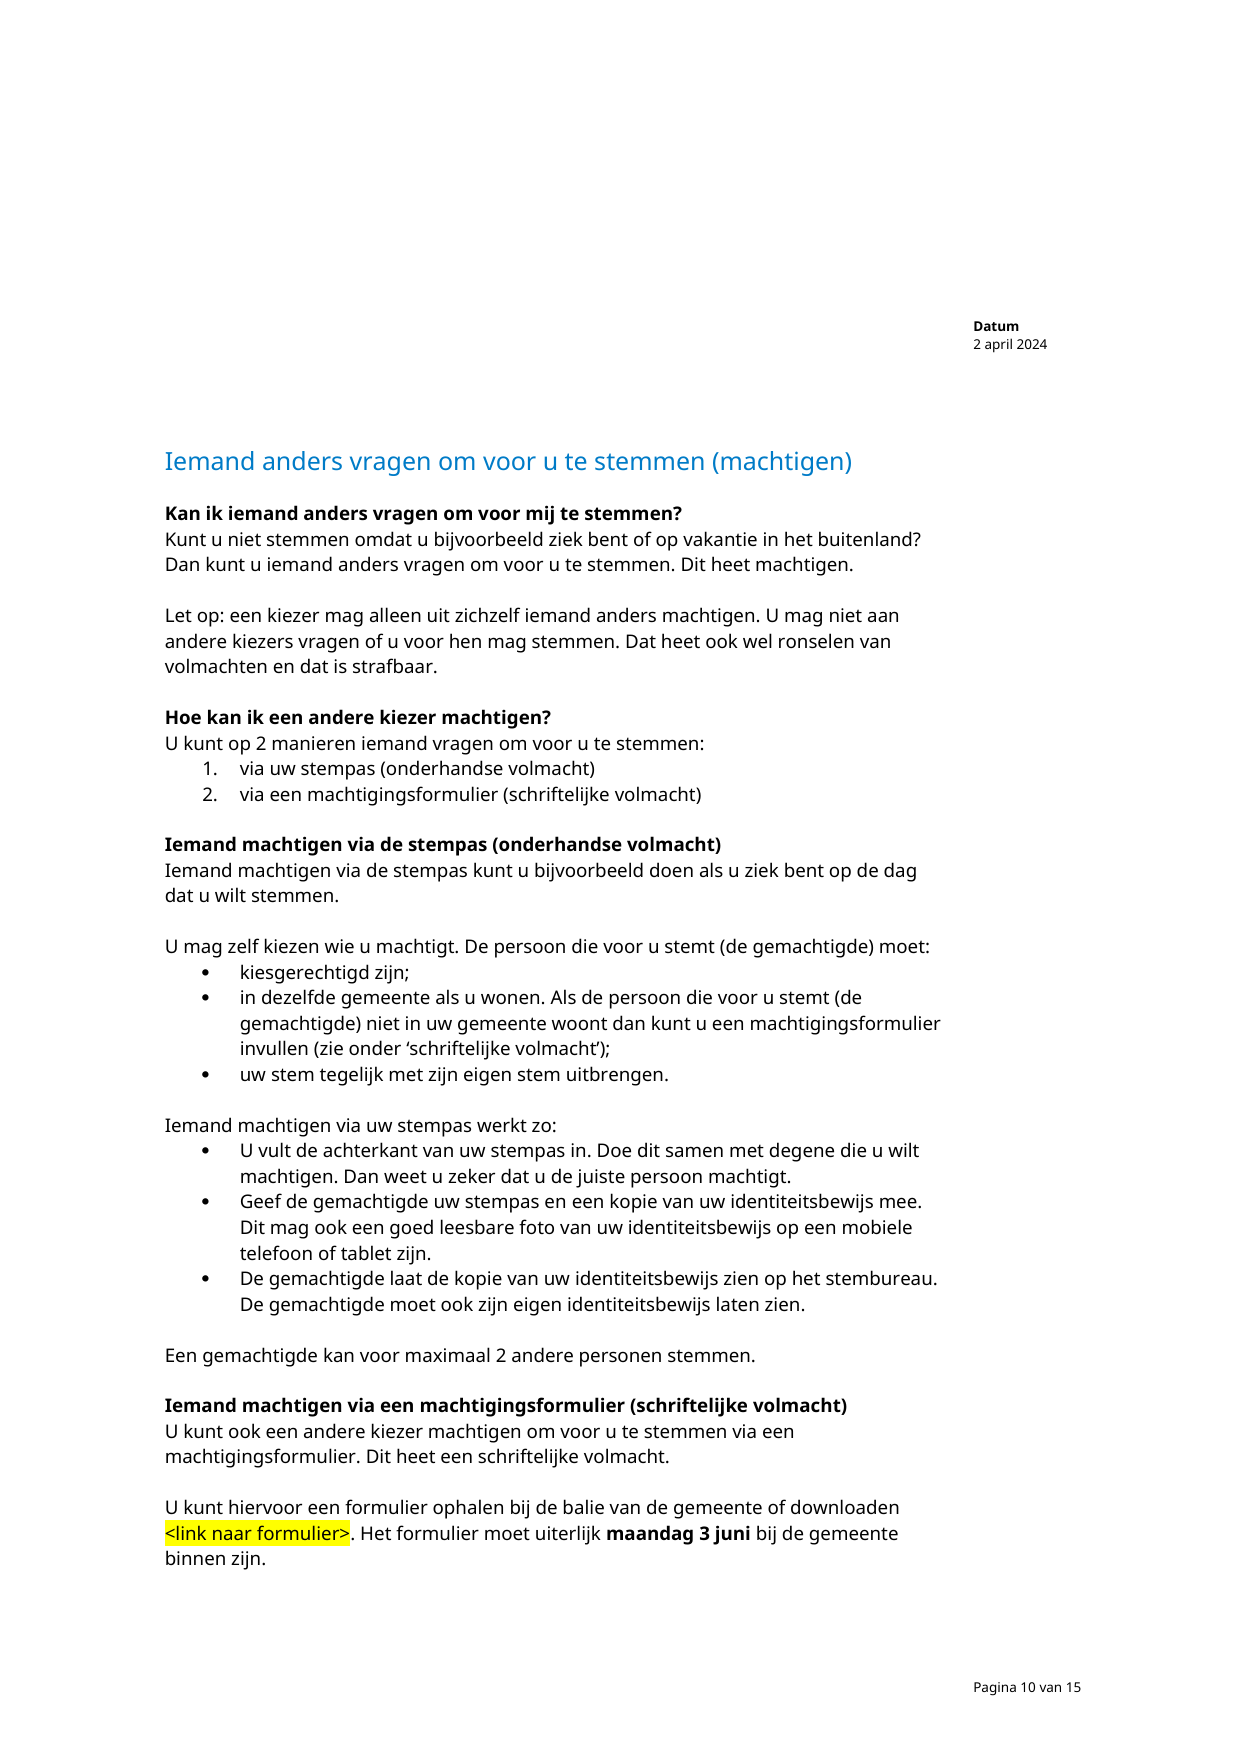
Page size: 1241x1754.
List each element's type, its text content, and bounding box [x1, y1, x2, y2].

subtitle Iemand machtigen via een machtigingsformulier (schriftelijke volmacht) [164, 1392, 946, 1418]
list via uw stempas (onderhandse volmacht) [202, 755, 946, 781]
text Iemand machtigen via uw stempas werkt zo: [164, 1112, 946, 1138]
text U kunt op 2 manieren iemand vragen om voor u te stemmen: [164, 730, 946, 755]
list De gemachtigde laat de kopie van uw identiteitsbewijs zien op het stembureau. De gemachtigde moet ook zijn eigen identiteitsbewijs laten zien. [202, 1265, 946, 1316]
list uw stem tegelijk met zijn eigen stem uitbrengen. [202, 1061, 946, 1112]
text U mag zelf kiezen wie u machtigt. De persoon die voor u stemt (de gemachtigde) moet: [164, 933, 946, 959]
list via een machtigingsformulier (schriftelijke volmacht) [202, 781, 946, 806]
subtitle Iemand machtigen via de stempas (onderhandse volmacht) [164, 831, 946, 857]
text U kunt ook een andere kiezer machtigen om voor u te stemmen via een machtigingsformulier. Dit heet een schriftelijke volmacht. [164, 1418, 946, 1469]
text Een gemachtigde kan voor maximaal 2 andere personen stemmen. [164, 1342, 946, 1367]
list kiesgerechtigd zijn; [202, 959, 946, 984]
list Geef de gemachtigde uw stempas en een kopie van uw identiteitsbewijs mee. Dit mag ook een goed leesbare foto van uw identiteitsbewijs op een mobiele telefoon of tablet zijn. [202, 1189, 946, 1265]
subtitle Iemand anders vragen om voor u te stemmen (machtigen) [164, 451, 946, 476]
list U vult de achterkant van uw stempas in. Doe dit samen met degene die u wilt machtigen. Dan weet u zeker dat u de juiste persoon machtigt. [202, 1138, 946, 1189]
text Let op: een kiezer mag alleen uit zichzelf iemand anders machtigen. U mag niet aan andere kiezers vragen of u voor hen mag stemmen. Dat heet ook wel ronselen van volmachten en dat is strafbaar. [164, 603, 946, 679]
subtitle Kan ik iemand anders vragen om voor mij te stemmen? [164, 501, 946, 526]
subtitle Hoe kan ik een andere kiezer machtigen? [164, 704, 946, 730]
list in dezelfde gemeente als u wonen. Als de persoon die voor u stemt (de gemachtigde) niet in uw gemeente woont dan kunt u een machtigingsformulier invullen (zie onder ‘schriftelijke volmacht’); [202, 984, 946, 1061]
text U kunt hiervoor een formulier ophalen bij de balie van de gemeente of downloaden <link naar formulier>. Het formulier moet uiterlijk maandag 3 juni bij de gemeente binnen zijn. [164, 1494, 946, 1571]
text Iemand machtigen via de stempas kunt u bijvoorbeeld doen als u ziek bent op de dag dat u wilt stemmen. [164, 857, 946, 908]
text Kunt u niet stemmen omdat u bijvoorbeeld ziek bent of op vakantie in het buitenland? Dan kunt u iemand anders vragen om voor u te stemmen. Dit heet machtigen. [164, 526, 946, 577]
